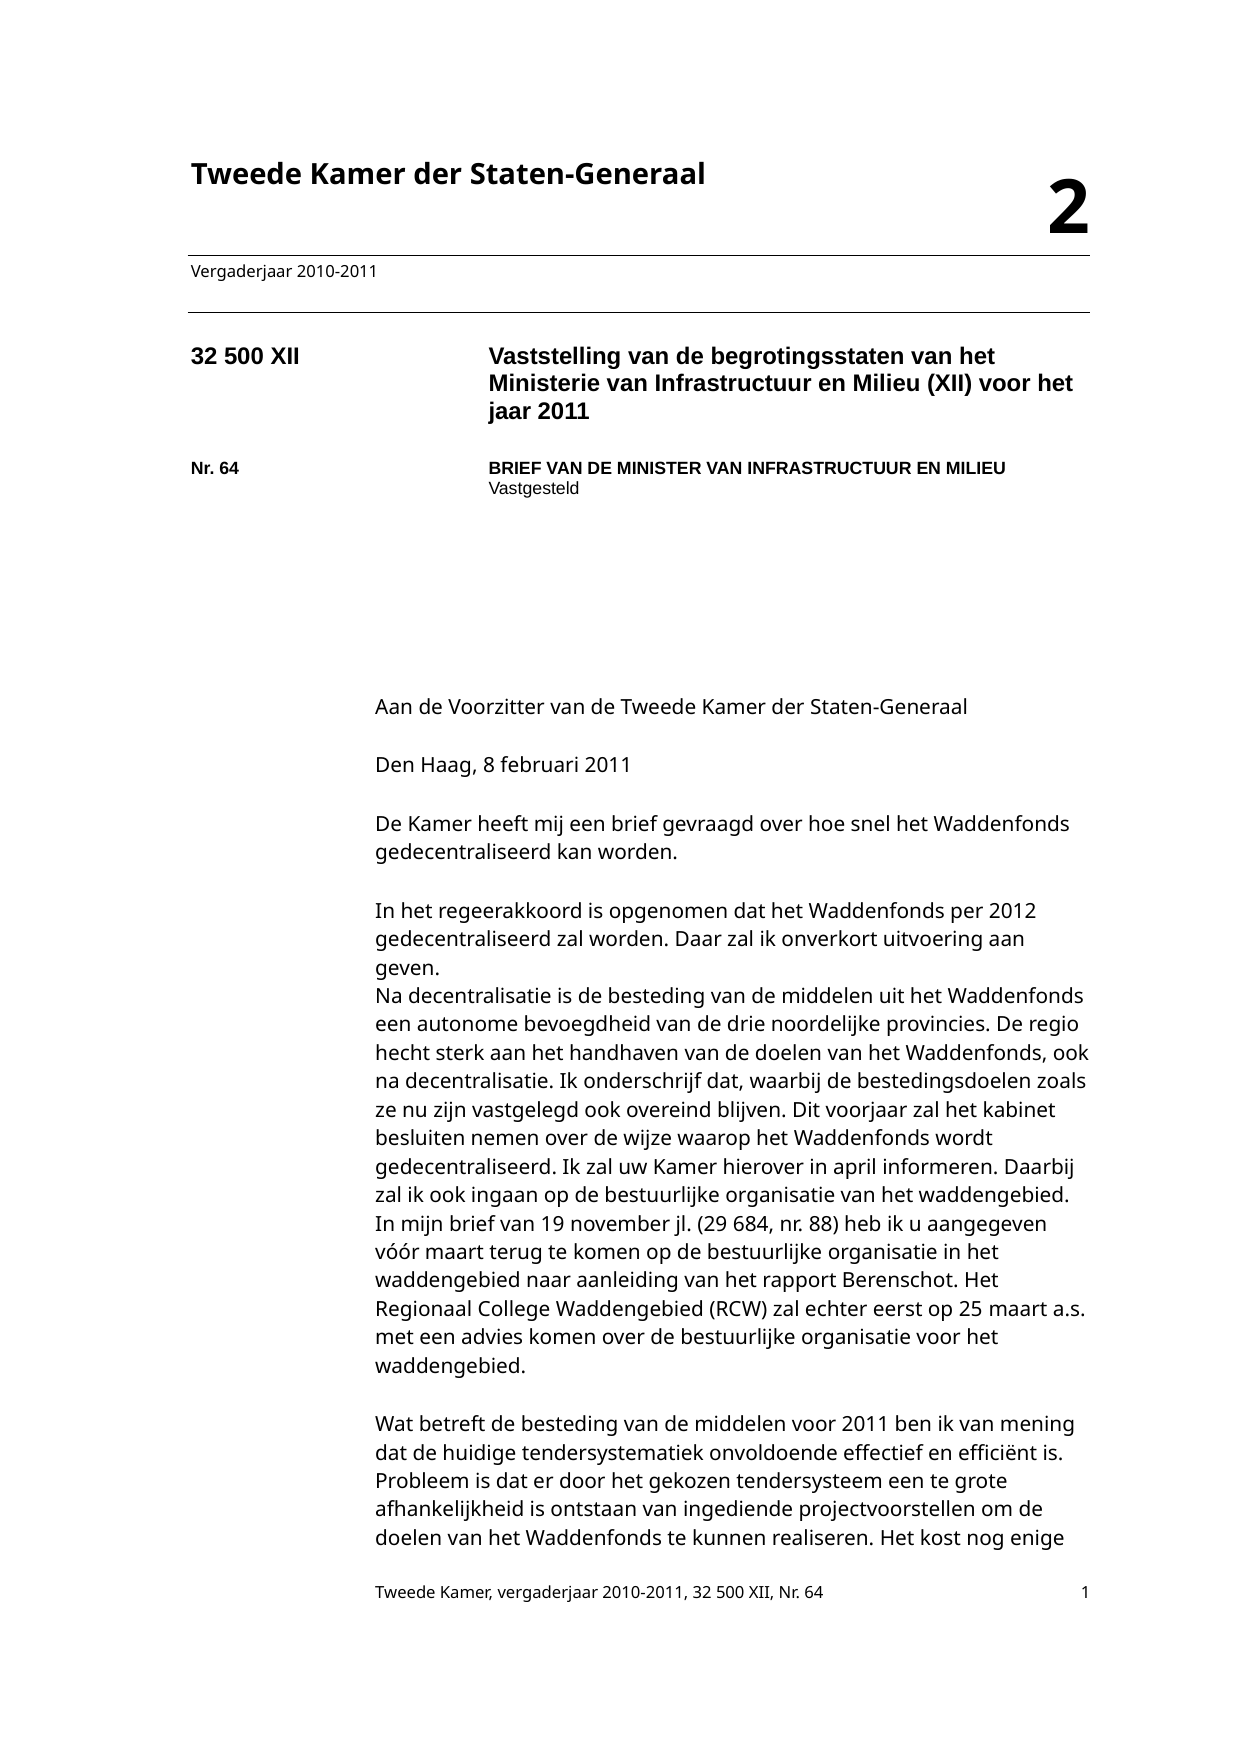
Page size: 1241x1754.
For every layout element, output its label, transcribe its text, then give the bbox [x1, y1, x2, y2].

text In het regeerakkoord is opgenomen dat het Waddenfonds per 2012 gedecentraliseerd zal worden. Daar zal ik onverkort uitvoering aan geven. [375, 896, 1090, 981]
text Aan de Voorzitter van de Tweede Kamer der Staten-Generaal [375, 692, 1090, 721]
table_cell 32 500 XII [188, 339, 485, 454]
table_header Tweede Kamer der Staten-Generaal [188, 150, 909, 255]
table_cell Nr. 64 [188, 455, 485, 573]
text Na decentralisatie is de besteding van de middelen uit het Waddenfonds een autonome bevoegdheid van de drie noordelijke provincies. De regio hecht sterk aan het handhaven van de doelen van het Waddenfonds, ook na decentralisatie. Ik onderschrijf dat, waarbij de bestedingsdoelen zoals ze nu zijn vastgelegd ook overeind blijven. Dit voorjaar zal het kabinet besluiten nemen over de wijze waarop het Waddenfonds wordt gedecentraliseerd. Ik zal uw Kamer hierover in april informeren. Daarbij zal ik ook ingaan op de bestuurlijke organisatie van het waddengebied. In mijn brief van 19 november jl. (29 684, nr. 88) heb ik u aangegeven vóór maart terug te komen op de bestuurlijke organisatie in het waddengebied naar aanleiding van het rapport Berenschot. Het Regionaal College Waddengebied (RCW) zal echter eerst op 25 maart a.s. met een advies komen over de bestuurlijke organisatie voor het waddengebied. [375, 981, 1090, 1379]
table_cell Vergaderjaar 2010-2011 [188, 256, 485, 312]
text Wat betreft de besteding van de middelen voor 2011 ben ik van mening dat de huidige tendersystematiek onvoldoende effectief en efficiënt is. Probleem is dat er door het gekozen tendersysteem een te grote afhankelijkheid is ontstaan van ingediende projectvoorstellen om de doelen van het Waddenfonds te kunnen realiseren. Het kost nog enige [375, 1409, 1090, 1551]
text De Kamer heeft mij een brief gevraagd over hoe snel het Waddenfonds gedecentraliseerd kan worden. [375, 809, 1090, 866]
table_cell [485, 256, 1090, 312]
table_cell [485, 313, 1090, 339]
table_header 2 [910, 150, 1090, 255]
text Den Haag, 8 februari 2011 [375, 751, 1090, 779]
table_cell Vaststelling van de begrotingsstaten van het Ministerie van Infrastructuur en Milieu (XII) voor het jaar 2011 [485, 339, 1090, 454]
table_cell [188, 313, 485, 339]
table_cell BRIEF VAN DE MINISTER VAN INFRASTRUCTUUR EN MILIEU Vastgesteld [485, 455, 1090, 573]
